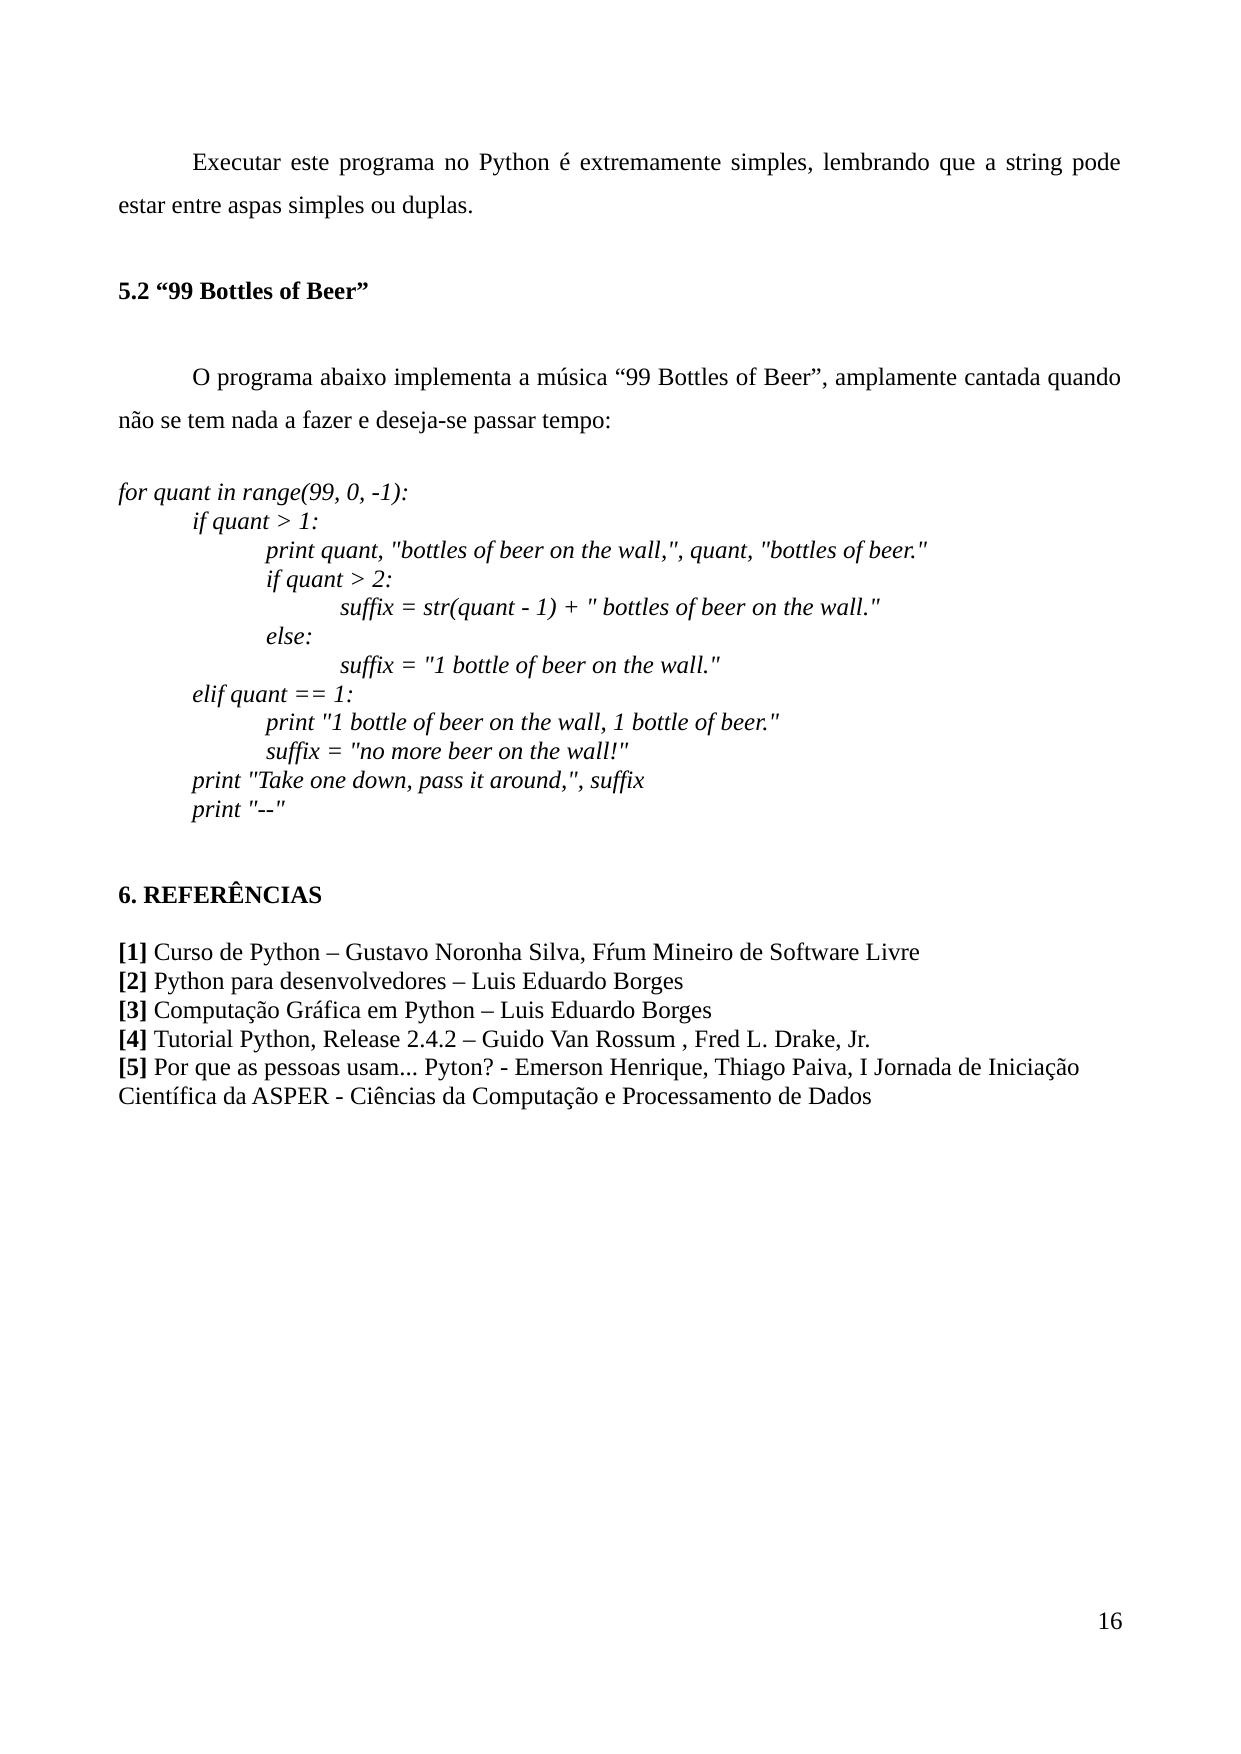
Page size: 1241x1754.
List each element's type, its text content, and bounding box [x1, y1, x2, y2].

text Executar este programa no Python é extremamente simples, lembrando que a string pode estar entre aspas simples ou duplas. [118, 147, 1122, 219]
text print "1 bottle of beer on the wall, 1 bottle of beer." [118, 707, 1122, 736]
text for quant in range(99, 0, -1): [118, 477, 1122, 506]
text elif quant == 1: [118, 679, 1122, 707]
text print "Take one down, pass it around,", suffix [118, 765, 1122, 794]
text if quant > 1: [118, 506, 1122, 535]
text else: [118, 621, 1122, 650]
text [2] Python para desenvolvedores – Luis Eduardo Borges [118, 966, 1122, 995]
text [4] Tutorial Python, Release 2.4.2 – Guido Van Rossum , Fred L. Drake, Jr. [118, 1024, 1122, 1052]
text [3] Computação Gráfica em Python – Luis Eduardo Borges [118, 995, 1122, 1024]
text [1] Curso de Python – Gustavo Noronha Silva, Fŕum Mineiro de Software Livre [118, 937, 1122, 966]
text suffix = "no more beer on the wall!" [118, 736, 1122, 765]
text print quant, "bottles of beer on the wall,", quant, "bottles of beer." [118, 535, 1122, 564]
text 5.2 “99 Bottles of Beer” [118, 276, 1122, 305]
text if quant > 2: [118, 564, 1122, 592]
text suffix = str(quant - 1) + " bottles of beer on the wall." [118, 592, 1122, 621]
text suffix = "1 bottle of beer on the wall." [118, 650, 1122, 679]
text 6. REFERÊNCIAS [118, 880, 1122, 909]
text print "--" [118, 794, 1122, 822]
text O programa abaixo implementa a música “99 Bottles of Beer”, amplamente cantada quando não se tem nada a fazer e deseja-se passar tempo: [118, 362, 1122, 434]
text [5] Por que as pessoas usam... Pyton? - Emerson Henrique, Thiago Paiva, I Jornada de Iniciação Científica da ASPER - Ciências da Computação e Processamento de Dados [118, 1052, 1122, 1110]
